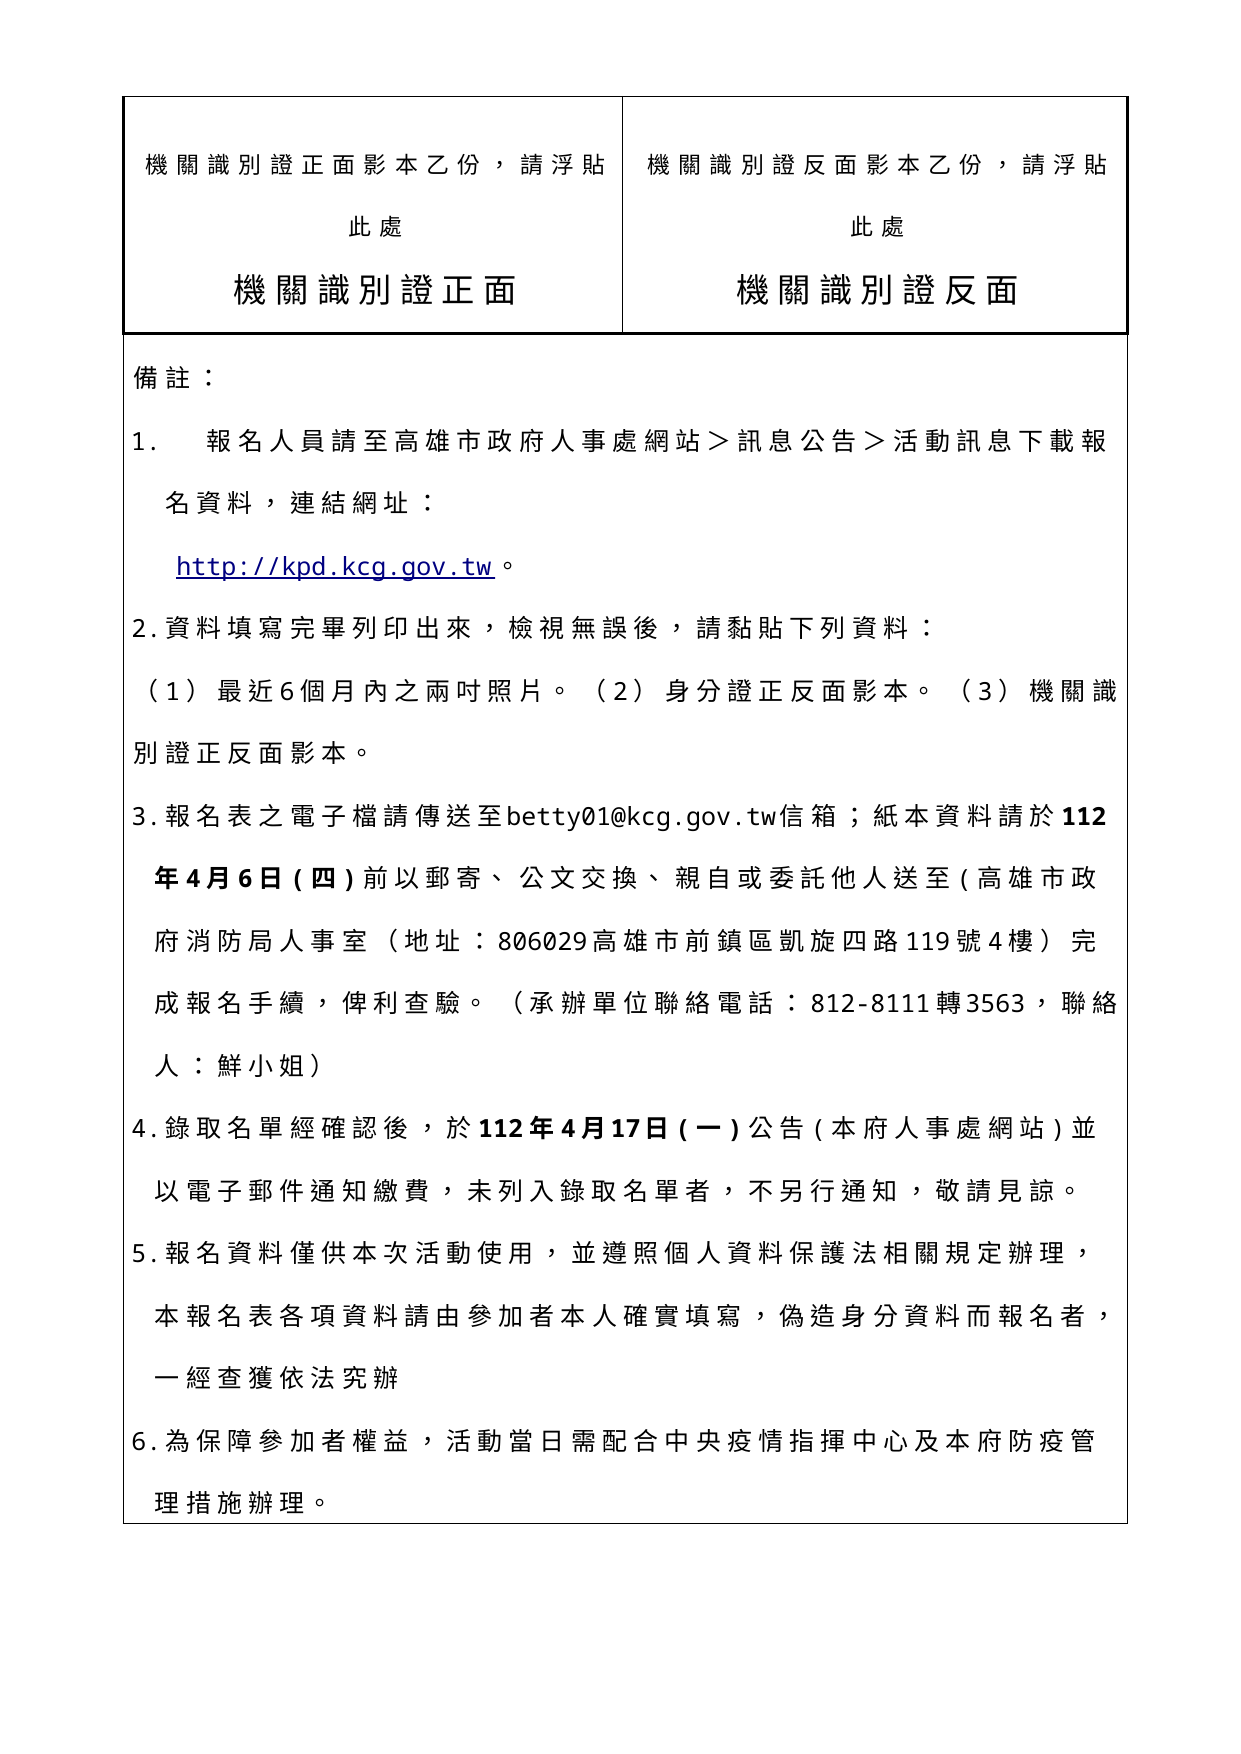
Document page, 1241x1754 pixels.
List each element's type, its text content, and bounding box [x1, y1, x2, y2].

table_cell 備註： 報名人員請至高雄市政府人事處網站＞訊息公告＞活動訊息下載報名資料，連結網址： http://kpd.kcg.gov.tw。 2.資料填寫完畢列印出來，檢視無誤後，請黏貼下列資料： （1）最近6個月內之兩吋照片。（2）身分證正反面影本。（3）機關識別證正反面影本。 3.報名表之電子檔請傳送至betty01@kcg.gov.tw信箱；紙本資料請於112年4月6日(四)前以郵寄、公文交換、親自或委託他人送至(高雄市政府消防局人事室（地址：806029高雄市前鎮區凱旋四路119號4樓）完成報名手續，俾利查驗。（承辦單位聯絡電話：812-8111轉3563，聯絡人：鮮小姐） 4.錄取名單經確認後，於112年4月17日(一)公告(本府人事處網站)並以電子郵件通知繳費，未列入錄取名單者，不另行通知，敬請見諒。 5.報名資料僅供本次活動使用，並遵照個人資料保護法相關規定辦理，本報名表各項資料請由參加者本人確實填寫，偽造身分資料而報名者，一經查獲依法究辦 6.為保障參加者權益，活動當日需配合中央疫情指揮中心及本府防疫管理措施辦理。 [124, 335, 1127, 1523]
table_cell 機關識別證正面影本乙份，請浮貼此處 機關識別證正面 [125, 97, 622, 332]
table_cell 機關識別證反面影本乙份，請浮貼此處 機關識別證反面 [623, 97, 1126, 332]
